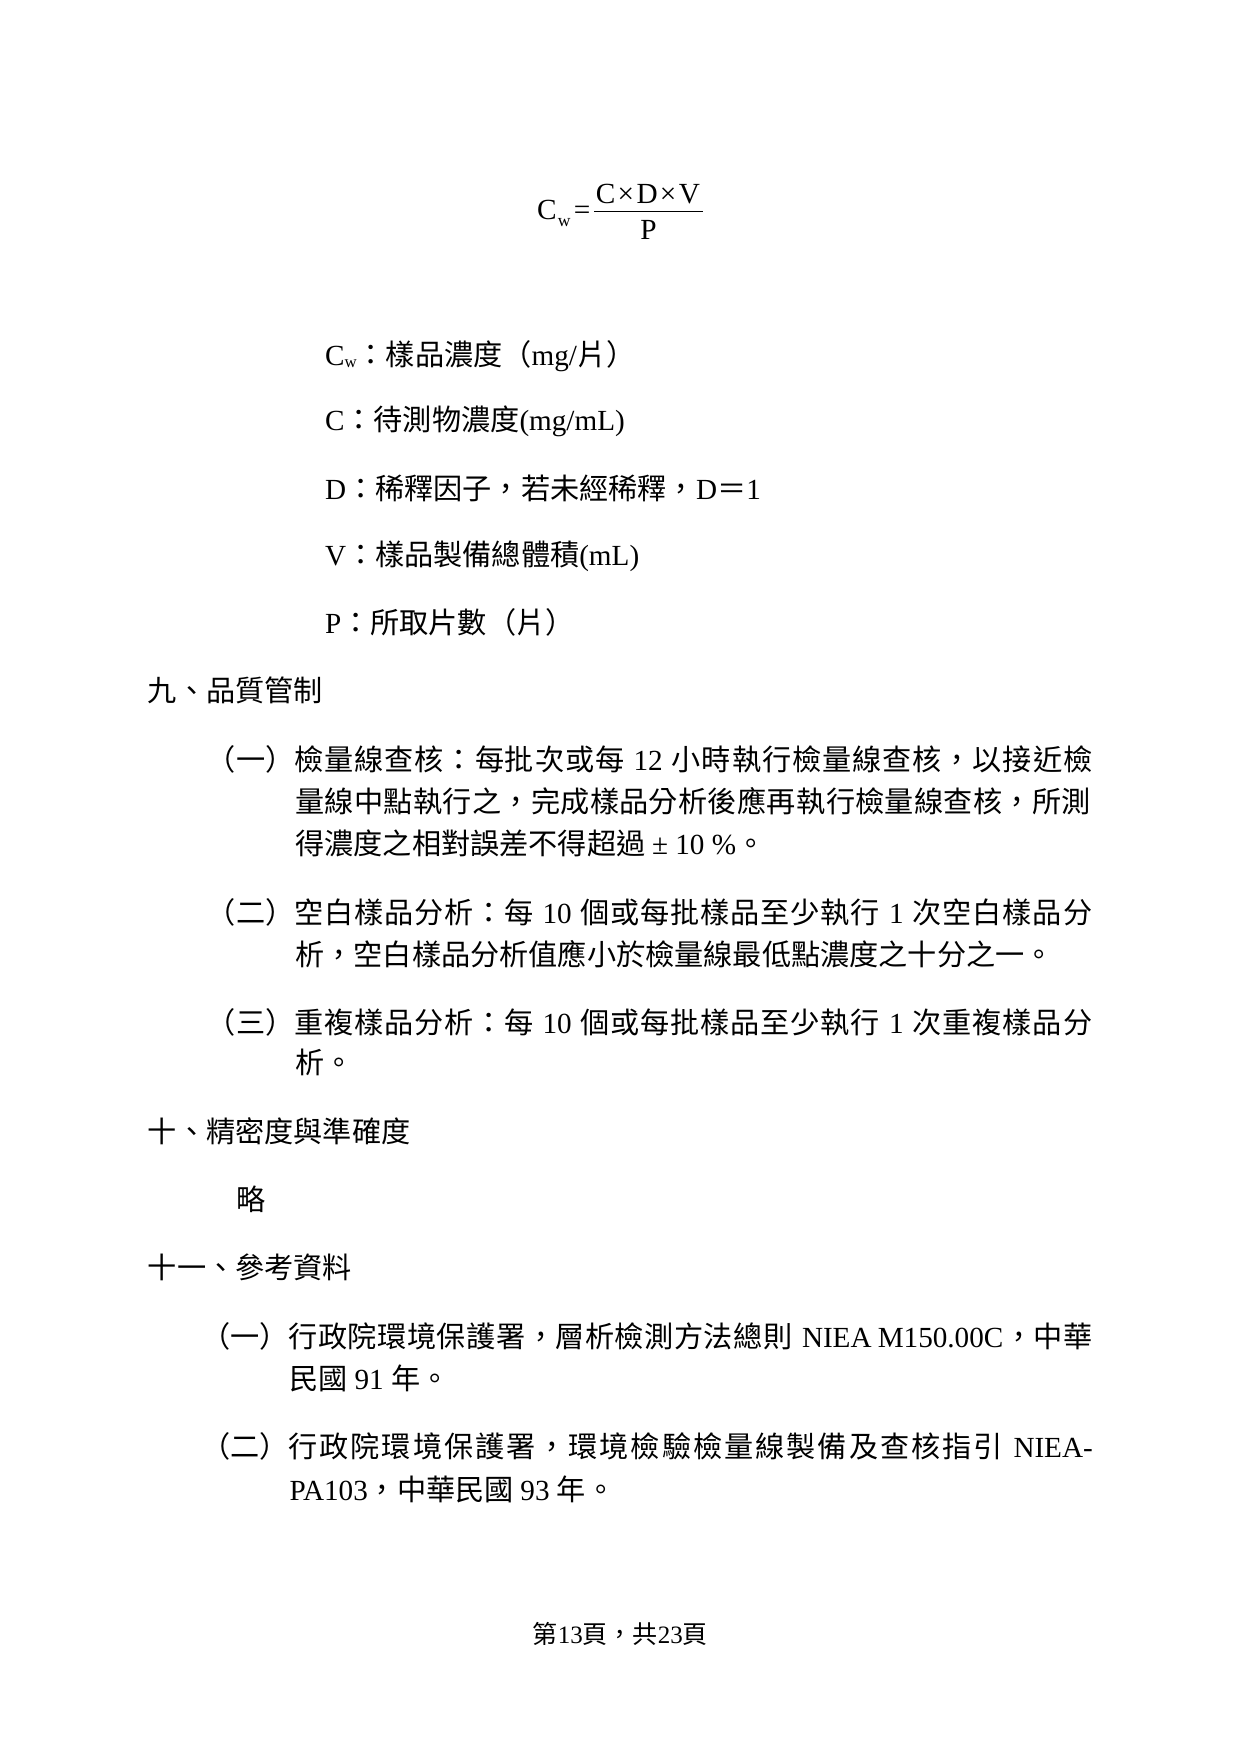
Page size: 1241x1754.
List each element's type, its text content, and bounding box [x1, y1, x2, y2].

list 重複樣品分析：每 10 個或每批樣品至少執行 1 次重複樣品分析。 [207, 1000, 1093, 1082]
list V：樣品製備總體積(mL) [301, 534, 1093, 573]
list 略 [130, 1177, 1093, 1219]
list 行政院環境保護署，環境檢驗檢量線製備及查核指引 NIEA-PA103，中華民國 93 年。 [201, 1424, 1093, 1508]
list 檢量線查核：每批次或每 12 小時執行檢量線查核，以接近檢量線中點執行之，完成樣品分析後應再執行檢量線查核，所測得濃度之相對誤差不得超過 ± 10 %。 [207, 736, 1093, 863]
list P：所取片數（片） [301, 599, 1093, 642]
list C：待測物濃度(mg/mL) [301, 400, 1093, 439]
list 空白樣品分析：每 10 個或每批樣品至少執行 1 次空白樣品分析，空白樣品分析值應小於檢量線最低點濃度之十分之一。 [207, 889, 1093, 974]
list 品質管制 [148, 668, 1093, 710]
list 行政院環境保護署，層析檢測方法總則 NIEA M150.00C，中華民國 91 年。 [201, 1313, 1093, 1398]
list 參考資料 [148, 1245, 1093, 1287]
list 精密度與準確度 [148, 1108, 1093, 1151]
list D：稀釋因子，若未經稀釋，D＝1 [301, 465, 1093, 508]
list Cw：樣品濃度（mg/片） [301, 331, 1093, 374]
